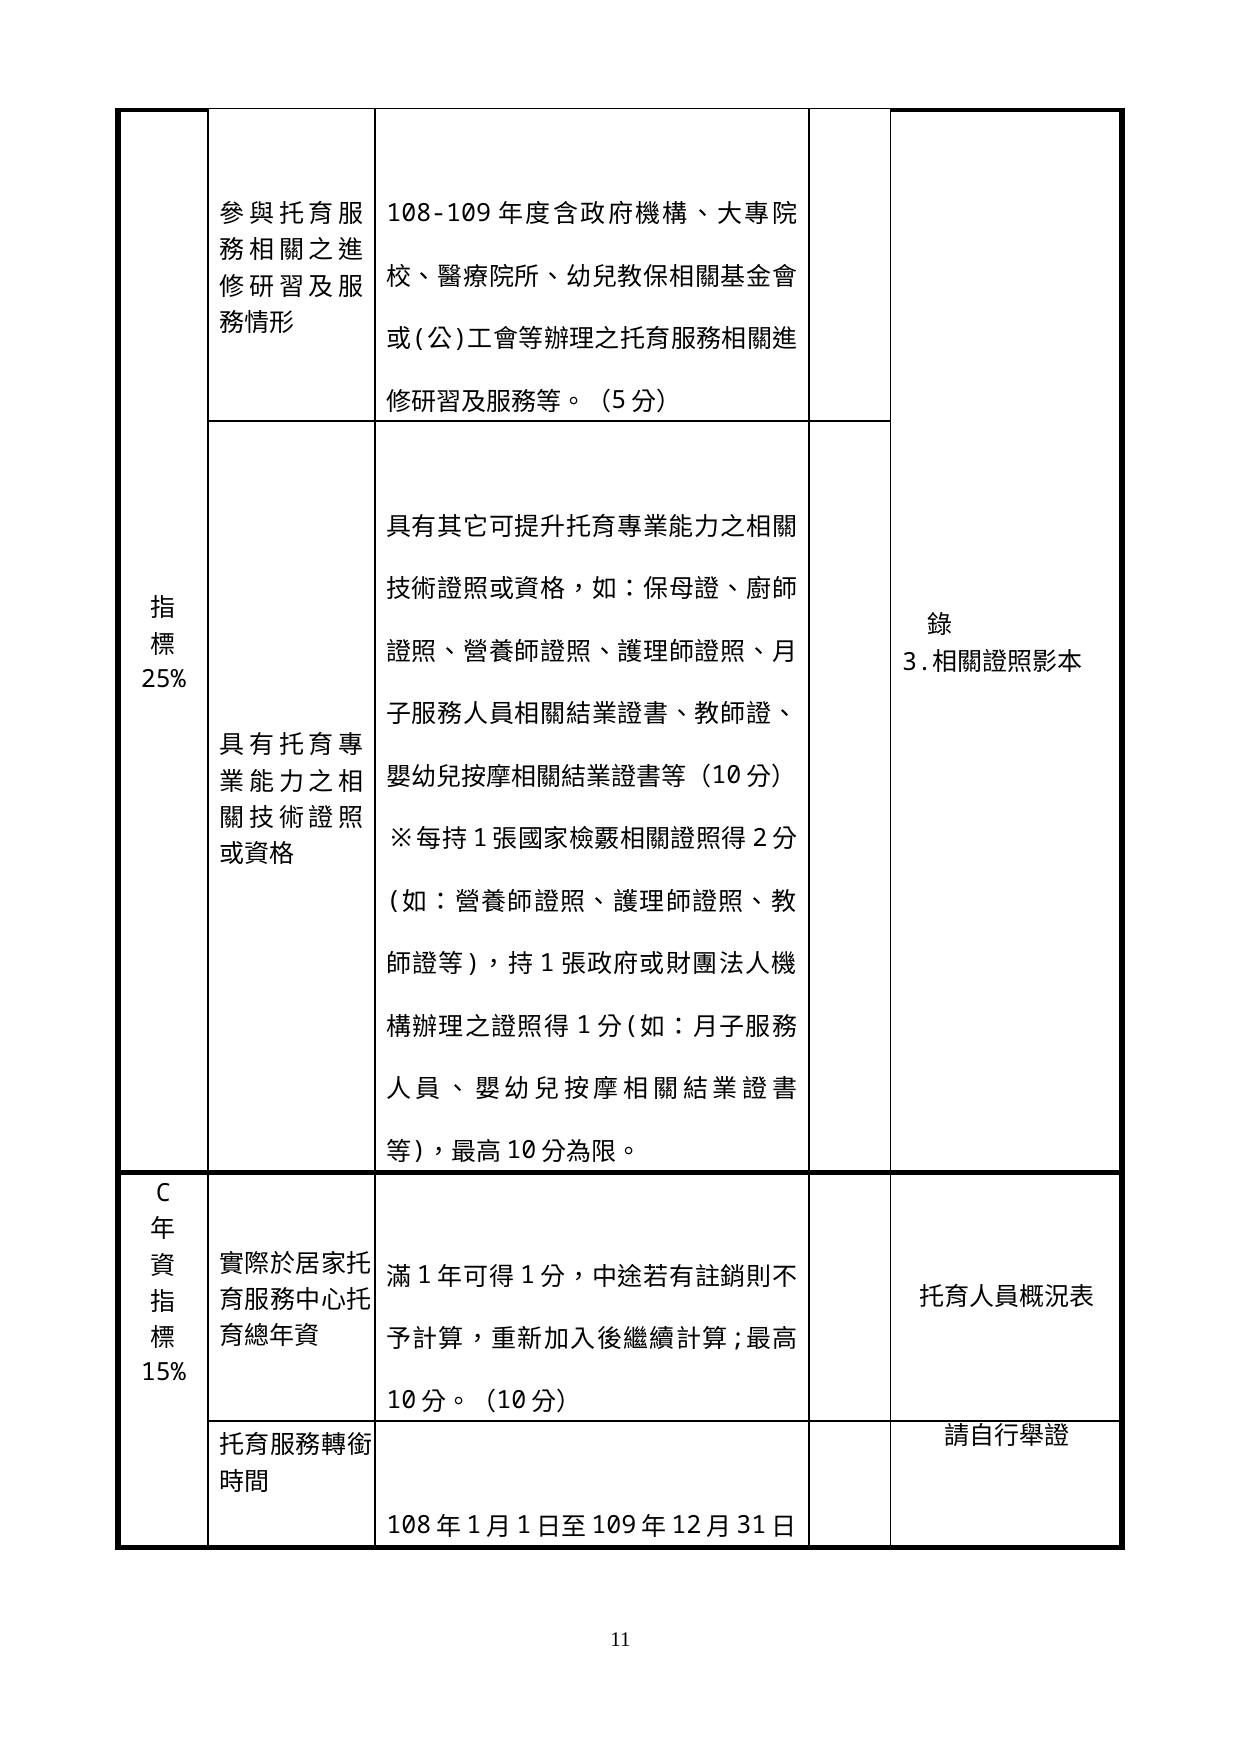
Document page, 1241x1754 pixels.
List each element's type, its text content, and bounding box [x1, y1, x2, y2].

table_cell [810, 1422, 890, 1545]
table_cell 指 標 25% [121, 112, 207, 1170]
table_cell 108年1月1日至109年12月31日 [376, 1422, 808, 1545]
table_cell [810, 109, 890, 420]
table_cell 托育人員概況表 [891, 1175, 1119, 1420]
table_cell 錄 3.相關證照影本 [891, 112, 1119, 1170]
table_cell 參與托育服務相關之進修研習及服務情形 [209, 109, 374, 420]
table_cell [810, 422, 890, 1170]
table_cell 請自行舉證 [891, 1422, 1119, 1545]
table_cell 具有托育專業能力之相關技術證照或資格 [209, 422, 374, 1170]
table_cell [810, 1175, 890, 1420]
table_cell 實際於居家托育服務中心托育總年資 [209, 1175, 374, 1420]
table_cell 108-109年度含政府機構、大專院校、醫療院所、幼兒教保相關基金會或(公)工會等辦理之托育服務相關進修研習及服務等。（5分） [376, 109, 808, 420]
table_cell C 年 資 指 標 15% [121, 1175, 207, 1545]
table_cell 托育服務轉銜時間 [209, 1422, 374, 1545]
table_cell 滿1年可得1分，中途若有註銷則不予計算，重新加入後繼續計算;最高10分。（10分） [376, 1175, 808, 1420]
table_cell 具有其它可提升托育專業能力之相關技術證照或資格，如：保母證、廚師證照、營養師證照、護理師證照、月子服務人員相關結業證書、教師證、嬰幼兒按摩相關結業證書等（10分） ※每持1張國家檢覈相關證照得2分(如：營養師證照、護理師證照、教師證等)，持1張政府或財團法人機構辦理之證照得1分(如：月子服務人員、嬰幼兒按摩相關結業證書等)，最高10分為限。 [376, 422, 808, 1170]
